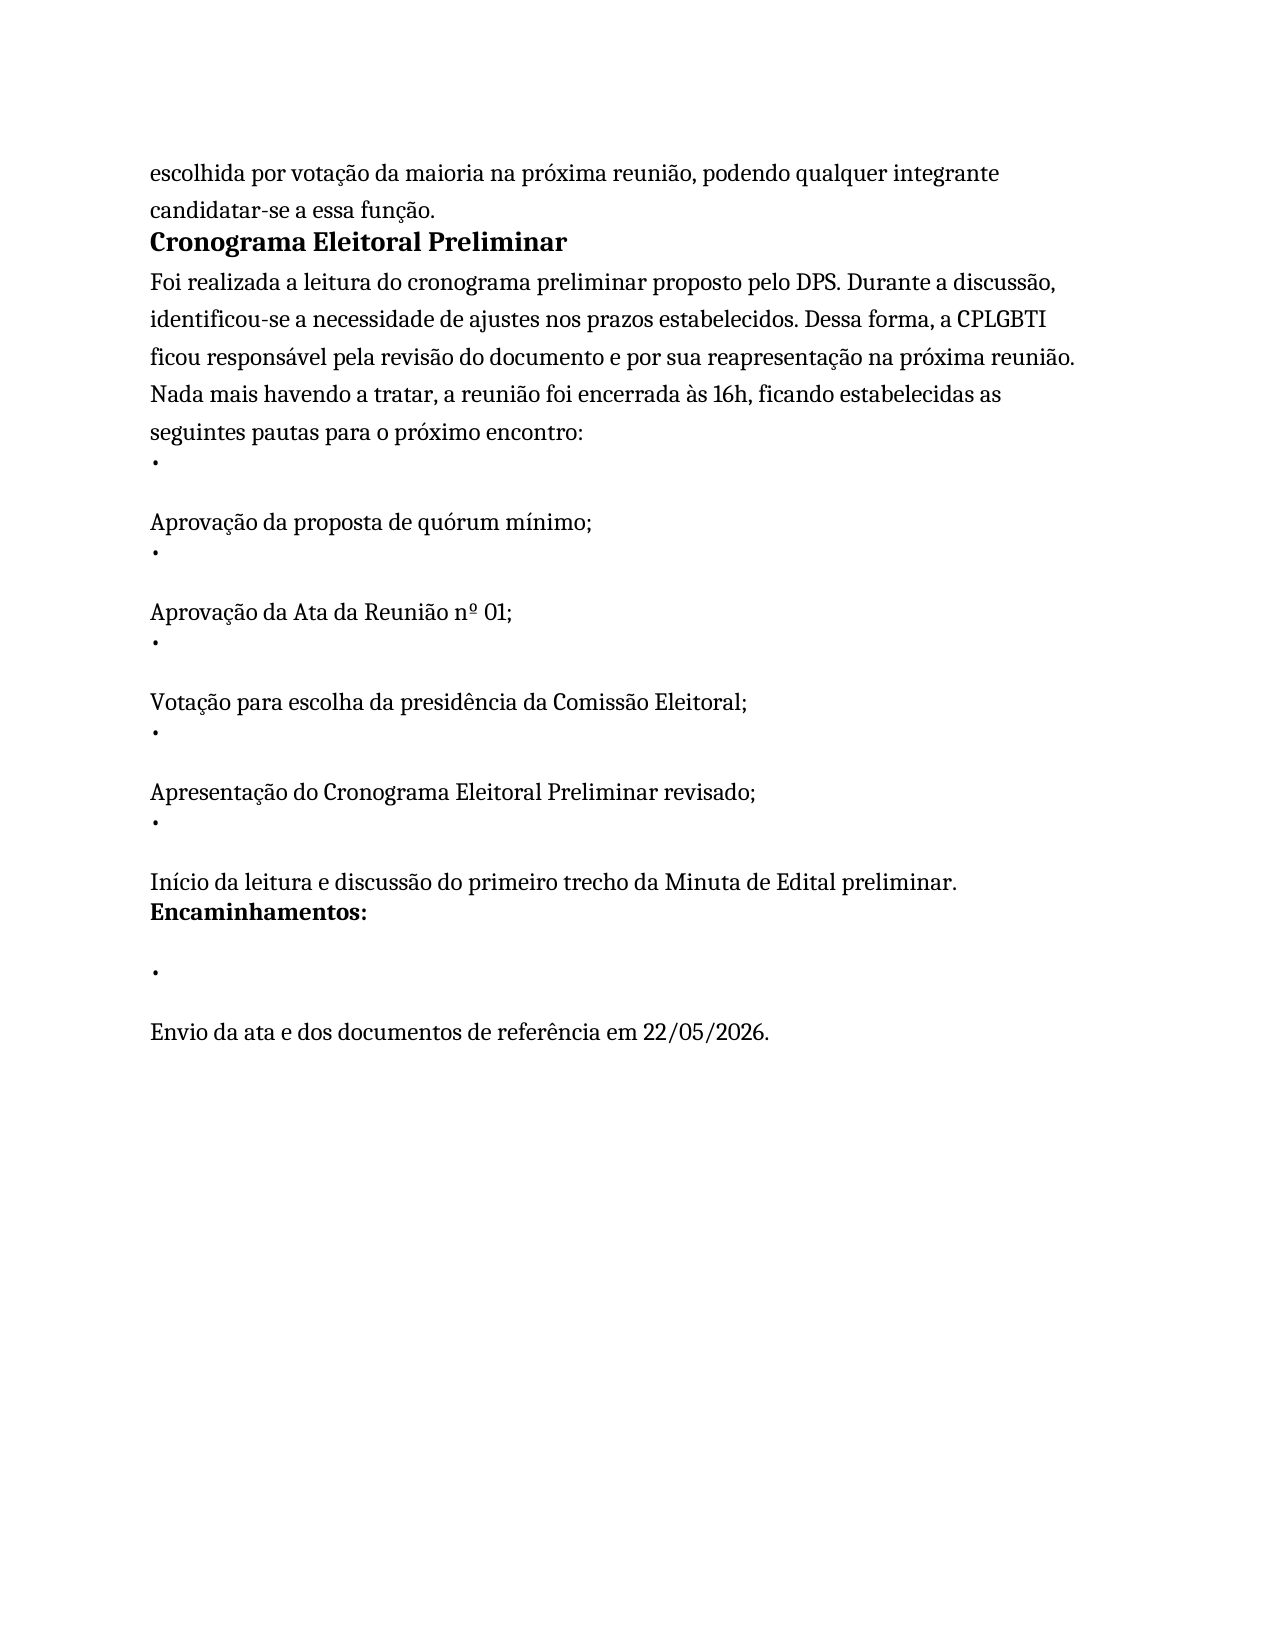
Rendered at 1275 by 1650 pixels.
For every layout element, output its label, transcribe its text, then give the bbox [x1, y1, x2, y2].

text • [150, 536, 1125, 566]
text • [150, 716, 1125, 746]
text Apresentação do Cronograma Eleitoral Preliminar revisado; [150, 776, 1125, 806]
text Votação para escolha da presidência da Comissão Eleitoral; [150, 686, 1125, 716]
text • [150, 626, 1125, 656]
text Aprovação da Ata da Reunião nº 01; [150, 596, 1125, 626]
text • [150, 956, 1125, 986]
text Foi realizada a leitura do cronograma preliminar proposto pelo DPS. Durante a discussão, identificou-se a necessidade de ajustes nos prazos estabelecidos. Dessa forma, a CPLGBTI ficou responsável pela revisão do documento e por sua reapresentação na próxima reunião. [150, 259, 1125, 371]
text Encaminhamentos: [150, 896, 1125, 926]
text • [150, 446, 1125, 476]
text Aprovação da proposta de quórum mínimo; [150, 506, 1125, 536]
text • [150, 806, 1125, 836]
text Envio da ata e dos documentos de referência em 22/05/2026. [150, 1016, 1125, 1046]
text Início da leitura e discussão do primeiro trecho da Minuta de Edital preliminar. [150, 866, 1125, 896]
text Nada mais havendo a tratar, a reunião foi encerrada às 16h, ficando estabelecidas as seguintes pautas para o próximo encontro: [150, 371, 1125, 446]
text Cronograma Eleitoral Preliminar [150, 225, 1125, 259]
text escolhida por votação da maioria na próxima reunião, podendo qualquer integrante candidatar-se a essa função. [150, 150, 1125, 225]
